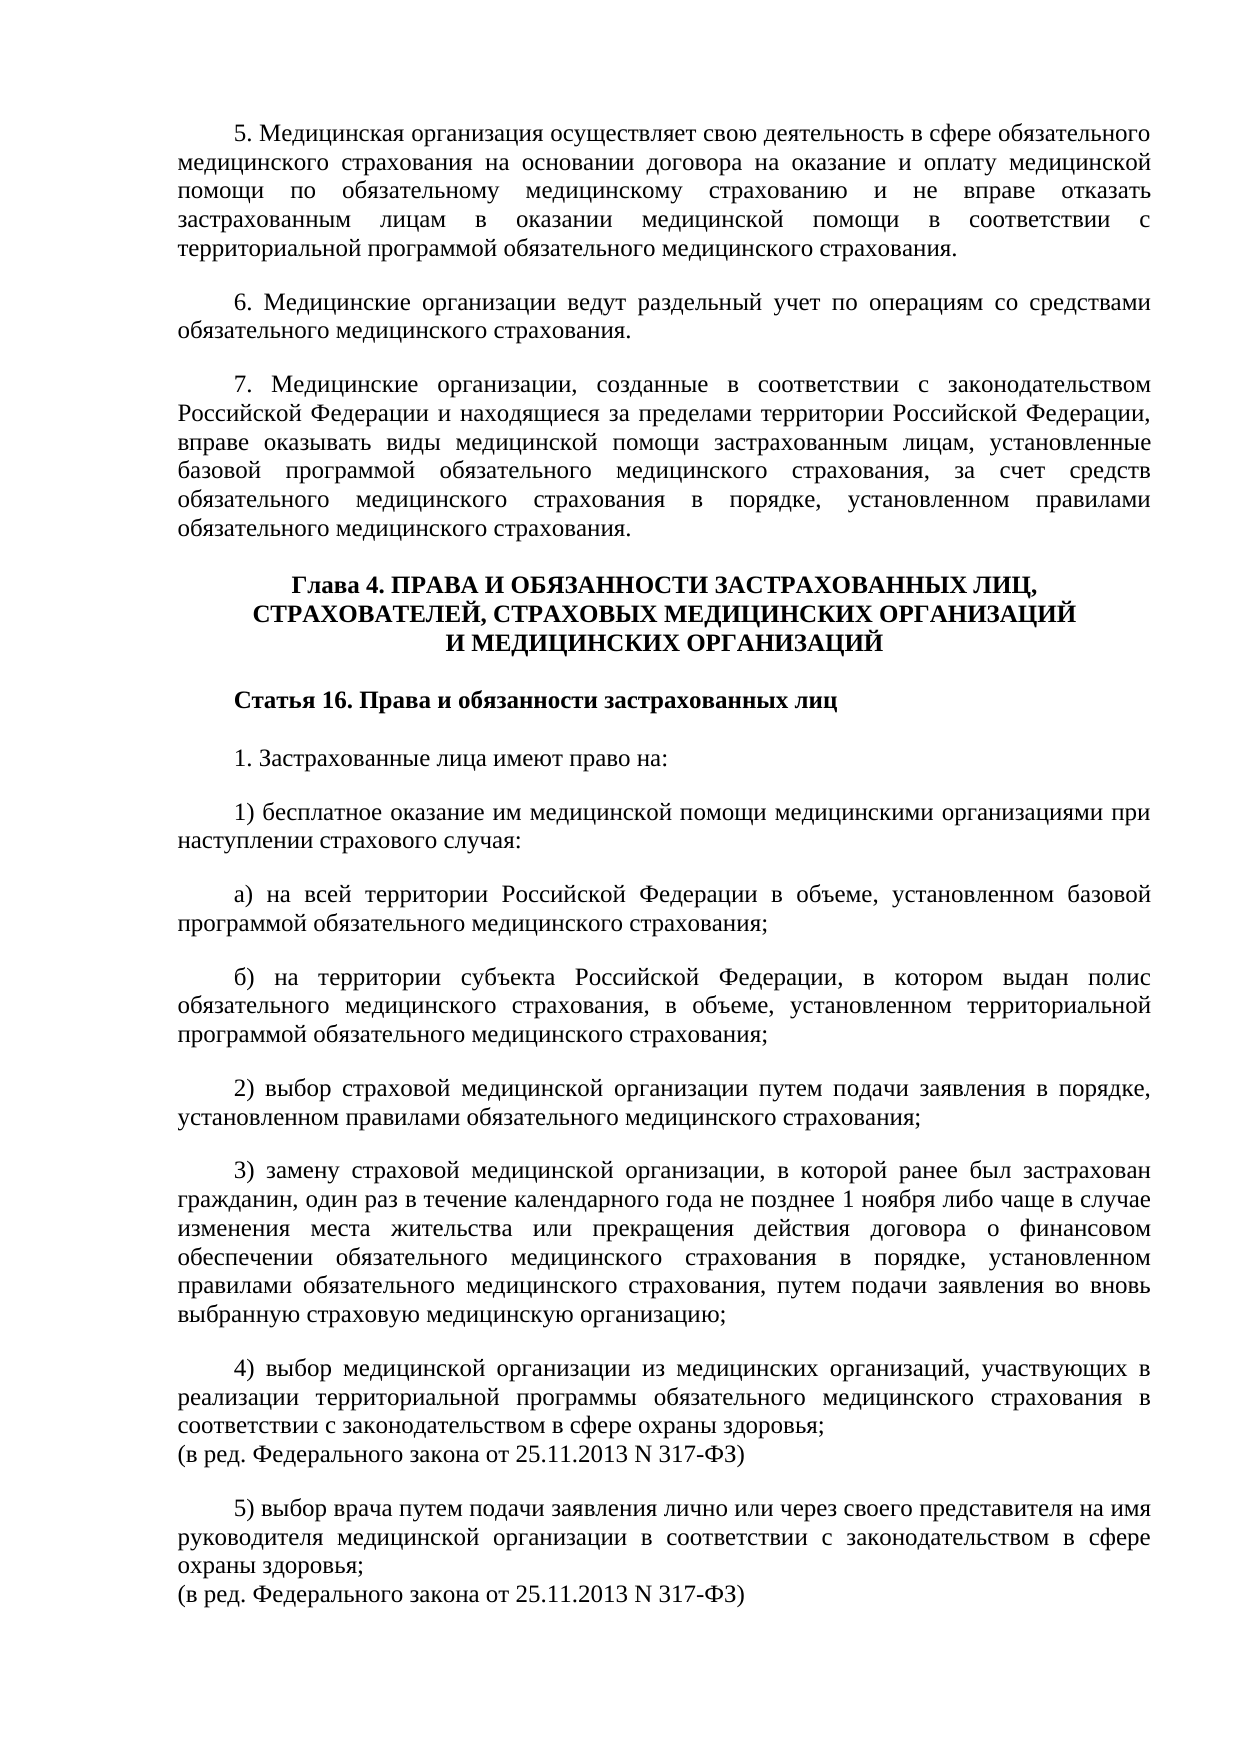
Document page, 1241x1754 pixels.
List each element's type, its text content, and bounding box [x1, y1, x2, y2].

text 5) выбор врача путем подачи заявления лично или через своего представителя на имя руководителя медицинской организации в соответствии с законодательством в сфере охраны здоровья; [177, 1493, 1152, 1579]
text 2) выбор страховой медицинской организации путем подачи заявления в порядке, установленном правилами обязательного медицинского страхования; [177, 1073, 1152, 1131]
text 6. Медицинские организации ведут раздельный учет по операциям со средствами обязательного медицинского страхования. [177, 287, 1152, 344]
title Статья 16. Права и обязанности застрахованных лиц [177, 686, 1152, 714]
title И МЕДИЦИНСКИХ ОРГАНИЗАЦИЙ [177, 628, 1152, 657]
text 4) выбор медицинской организации из медицинских организаций, участвующих в реализации территориальной программы обязательного медицинского страхования в соответствии с законодательством в сфере охраны здоровья; [177, 1353, 1152, 1439]
text (в ред. Федерального закона от 25.11.2013 N 317-ФЗ) [177, 1439, 1152, 1468]
text 7. Медицинские организации, созданные в соответствии с законодательством Российской Федерации и находящиеся за пределами территории Российской Федерации, вправе оказывать виды медицинской помощи застрахованным лицам, установленные базовой программой обязательного медицинского страхования, за счет средств обязательного медицинского страхования в порядке, установленном правилами обязательного медицинского страхования. [177, 369, 1152, 542]
text 3) замену страховой медицинской организации, в которой ранее был застрахован гражданин, один раз в течение календарного года не позднее 1 ноября либо чаще в случае изменения места жительства или прекращения действия договора о финансовом обеспечении обязательного медицинского страхования в порядке, установленном правилами обязательного медицинского страхования, путем подачи заявления во вновь выбранную страховую медицинскую организацию; [177, 1156, 1152, 1328]
text б) на территории субъекта Российской Федерации, в котором выдан полис обязательного медицинского страхования, в объеме, установленном территориальной программой обязательного медицинского страхования; [177, 962, 1152, 1048]
text а) на всей территории Российской Федерации в объеме, установленном базовой программой обязательного медицинского страхования; [177, 879, 1152, 937]
title Глава 4. ПРАВА И ОБЯЗАННОСТИ ЗАСТРАХОВАННЫХ ЛИЦ, [177, 571, 1152, 599]
title СТРАХОВАТЕЛЕЙ, СТРАХОВЫХ МЕДИЦИНСКИХ ОРГАНИЗАЦИЙ [177, 599, 1152, 628]
text 5. Медицинская организация осуществляет свою деятельность в сфере обязательного медицинского страхования на основании договора на оказание и оплату медицинской помощи по обязательному медицинскому страхованию и не вправе отказать застрахованным лицам в оказании медицинской помощи в соответствии с территориальной программой обязательного медицинского страхования. [177, 118, 1152, 262]
text 1. Застрахованные лица имеют право на: [177, 743, 1152, 772]
text 1) бесплатное оказание им медицинской помощи медицинскими организациями при наступлении страхового случая: [177, 797, 1152, 854]
text (в ред. Федерального закона от 25.11.2013 N 317-ФЗ) [177, 1579, 1152, 1608]
